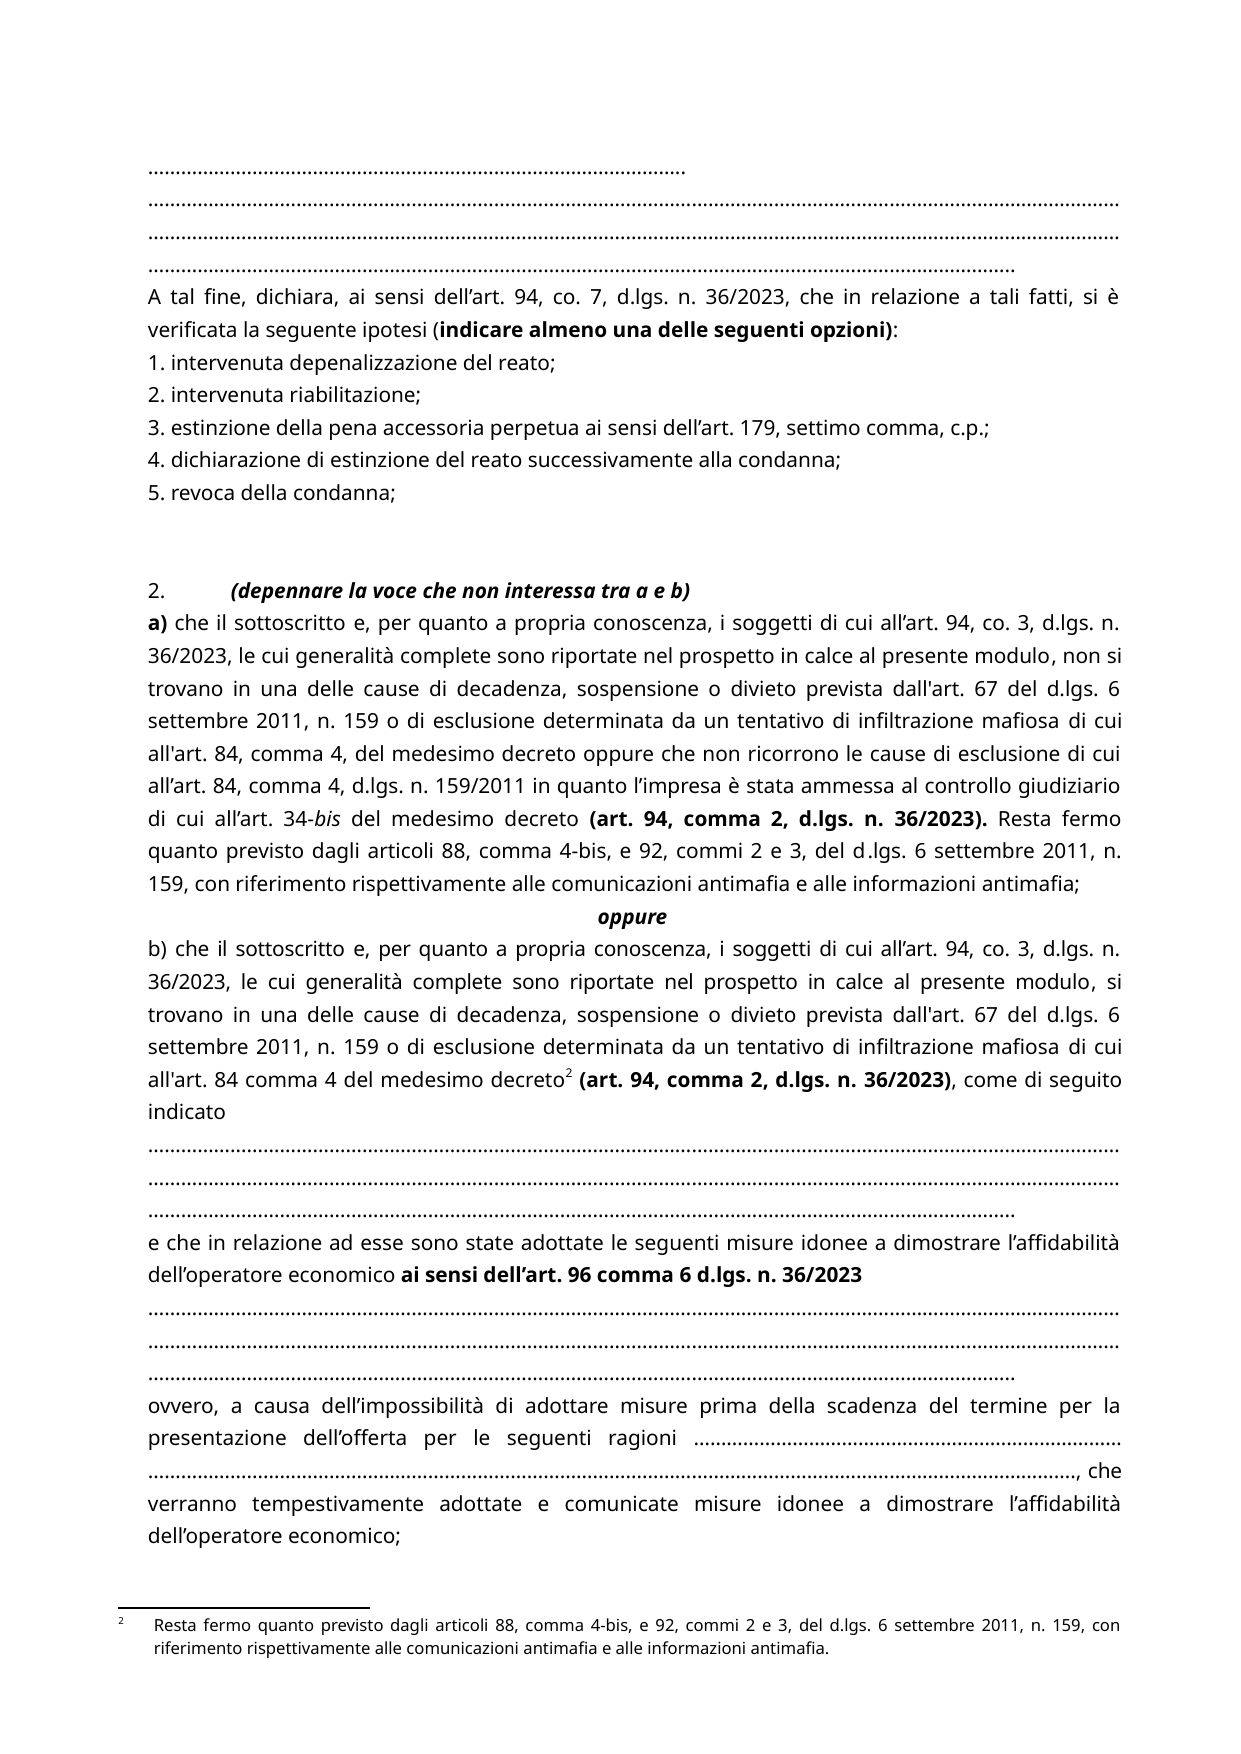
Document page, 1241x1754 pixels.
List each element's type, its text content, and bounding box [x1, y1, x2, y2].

list 4. dichiarazione di estinzione del reato successivamente alla condanna; [148, 445, 1122, 474]
list Resta fermo quanto previsto dagli articoli 88, comma 4-bis, e 92, commi 2 e 3, del d.lgs. 6 settembre 2011, n. 159, con riferimento rispettivamente alle comunicazioni antimafia e alle informazioni antimafia. [118, 1614, 1122, 1659]
list 2. intervenuta riabilitazione; [148, 380, 1122, 409]
list ovvero, a causa dell’impossibilità di adottare misure prima della scadenza del termine per la presentazione dell’offerta per le seguenti ragioni …………………………………………………………………… ……………………………………………………………………………………………………………………………………………………., che verranno tempestivamente adottate e comunicate misure idonee a dimostrare l’affidabilità dell’operatore economico; [148, 1391, 1122, 1550]
list …………………………………………………………………………………………………………………………………………………………………………………………………………………………………………………………………………………………………………………………………………………………………………………………………………………………………………………………………….. [148, 1293, 1122, 1387]
list 5. revoca della condanna; [148, 478, 1122, 506]
list b) che il sottoscritto e, per quanto a propria conoscenza, i soggetti di cui all’art. 94, co. 3, d.lgs. n. 36/2023, le cui generalità complete sono riportate nel prospetto in calce al presente modulo, si trovano in una delle cause di decadenza, sospensione o divieto prevista dall'art. 67 del d.lgs. 6 settembre 2011, n. 159 o di esclusione determinata da un tentativo di infiltrazione mafiosa di cui all'art. 84 comma 4 del medesimo decreto (art. 94, comma 2, d.lgs. n. 36/2023), come di seguito indicato [148, 934, 1122, 1126]
list (depennare la voce che non interessa tra a e b) [148, 576, 1122, 604]
list e che in relazione ad esse sono state adottate le seguenti misure idonee a dimostrare l’affidabilità dell’operatore economico ai sensi dell’art. 96 comma 6 d.lgs. n. 36/2023 [148, 1228, 1122, 1289]
list …………………………………………………………………………………….. [148, 152, 1122, 180]
list …………………………………………………………………………………………………………………………………………………………………………………………………………………………………………………………………………………………………………………………………………………………………………………………………………………………………………………………………….. [148, 1130, 1122, 1224]
list a) che il sottoscritto e, per quanto a propria conoscenza, i soggetti di cui all’art. 94, co. 3, d.lgs. n. 36/2023, le cui generalità complete sono riportate nel prospetto in calce al presente modulo, non si trovano in una delle cause di decadenza, sospensione o divieto prevista dall'art. 67 del d.lgs. 6 settembre 2011, n. 159 o di esclusione determinata da un tentativo di infiltrazione mafiosa di cui all'art. 84, comma 4, del medesimo decreto oppure che non ricorrono le cause di esclusione di cui all’art. 84, comma 4, d.lgs. n. 159/2011 in quanto l’impresa è stata ammessa al controllo giudiziario di cui all’art. 34-bis del medesimo decreto (art. 94, comma 2, d.lgs. n. 36/2023). Resta fermo quanto previsto dagli articoli 88, comma 4-bis, e 92, commi 2 e 3, del d.lgs. 6 settembre 2011, n. 159, con riferimento rispettivamente alle comunicazioni antimafia e alle informazioni antimafia; [148, 608, 1122, 898]
list A tal fine, dichiara, ai sensi dell’art. 94, co. 7, d.lgs. n. 36/2023, che in relazione a tali fatti, si è verificata la seguente ipotesi (indicare almeno una delle seguenti opzioni): [148, 282, 1122, 343]
list 1. intervenuta depenalizzazione del reato; [148, 348, 1122, 376]
list oppure [148, 902, 1122, 930]
list …………………………………………………………………………………………………………………………………………………………………………………………………………………………………………………………………………………………………………………………………………………………………………………………………………………………………………………………………….. [148, 184, 1122, 278]
list 3. estinzione della pena accessoria perpetua ai sensi dell’art. 179, settimo comma, c.p.; [148, 413, 1122, 441]
